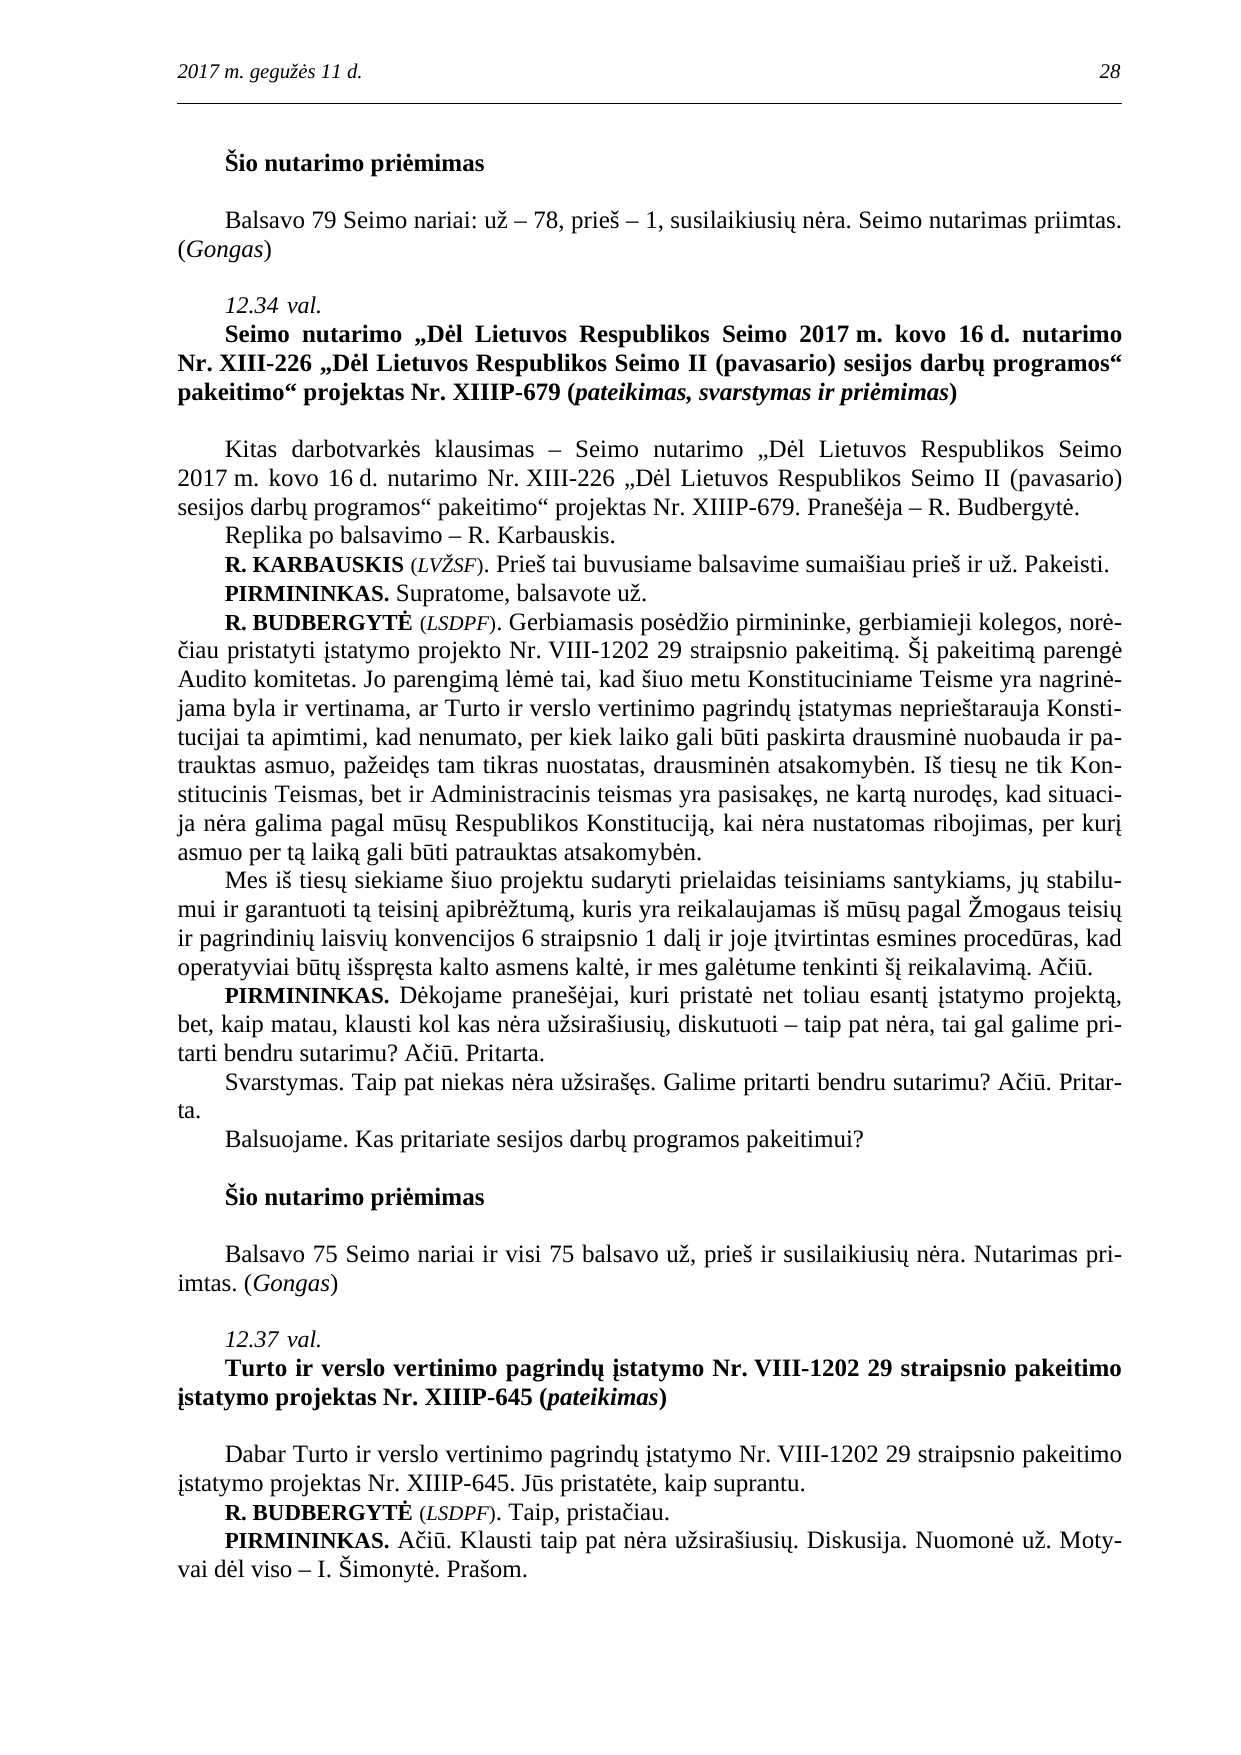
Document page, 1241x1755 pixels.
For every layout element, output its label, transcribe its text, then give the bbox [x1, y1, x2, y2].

text Šio nu­ta­ri­mo pri­ėmi­mas [177, 148, 1122, 176]
text Sei­mo nu­ta­ri­mo „Dėl Lie­tu­vos Res­pub­li­kos Sei­mo 2017 m. ko­vo 16 d. nu­ta­ri­mo Nr. XIII-226 „Dėl Lie­tu­vos Res­pub­li­kos Sei­mo II (pa­va­sa­rio) se­si­jos dar­bų pro­gra­mos“ pa­kei­ti­mo“ pro­jek­tas Nr. XIIIP-679 (pa­tei­ki­mas, svars­ty­mas ir pri­ėmi­mas) [177, 319, 1122, 405]
text R. BUDBERGYTĖ (LSDPF). Ger­bia­ma­sis po­sė­džio pir­mi­nin­ke, ger­bia­mie­ji ko­le­gos, no­rė­čiau pri­sta­ty­ti įsta­ty­mo pro­jek­to Nr. VIII-1202 29 straips­nio pa­kei­ti­mą. Šį pa­kei­ti­mą pa­ren­gė Au­di­to ko­mi­te­tas. Jo pa­ren­gi­mą lė­mė tai, kad šiuo me­tu Kon­sti­tu­ci­nia­me Teis­me yra nag­ri­nė­ja­ma by­la ir ver­ti­na­ma, ar Tur­to ir ver­slo ver­ti­ni­mo pa­grin­dų įsta­ty­mas ne­pri­eš­ta­rau­ja Kon­sti­tu­ci­jai ta ap­im­ti­mi, kad ne­nu­ma­to, per kiek lai­ko ga­li bū­ti pa­skir­ta draus­mi­nė nuo­bau­da ir pa­trauk­tas as­muo, pa­žei­dęs tam tik­ras nuo­sta­tas, draus­mi­nėn at­sa­ko­my­bėn. Iš tie­sų ne tik Kon­sti­tu­ci­nis Teis­mas, bet ir Ad­mi­nist­ra­ci­nis teis­mas yra pa­si­sa­kęs, ne kar­tą nu­ro­dęs, kad si­tu­a­ci­ja nė­ra ga­li­ma pa­gal mū­sų Res­pub­li­kos Kon­sti­tu­ci­ją, kai nė­ra nu­sta­to­mas ri­bo­ji­mas, per ku­rį as­muo per tą lai­ką ga­li bū­ti pa­trauk­tas at­sa­ko­my­bėn. [177, 607, 1122, 865]
text Tur­to ir ver­slo ver­ti­ni­mo pa­grin­dų įsta­ty­mo Nr. VIII-1202 29 straips­nio pa­kei­ti­mo įsta­ty­mo pro­jek­tas Nr. XIIIP-645 (pa­tei­ki­mas) [177, 1353, 1122, 1410]
text Re­pli­ka po bal­sa­vi­mo – R. Kar­baus­kis. [177, 520, 1122, 549]
text Ki­tas dar­bo­tvarkės klau­si­mas – Sei­mo nu­ta­ri­mo „Dėl Lie­tu­vos Res­pub­li­kos Sei­mo 2017 m. ko­vo 16 d. nu­ta­ri­mo Nr. XIII-226 „Dėl Lie­tu­vos Res­pub­li­kos Sei­mo II (pa­va­sa­rio) se­si­jos dar­bų pro­gra­mos“ pa­kei­ti­mo“ pro­jek­tas Nr. XIIIP-679. Pra­ne­šė­ja – R. Bud­ber­gy­tė. [177, 434, 1122, 520]
text PIRMININKAS. Ačiū. Klaus­ti taip pat nė­ra už­si­ra­šiu­sių. Dis­ku­si­ja. Nuo­mo­nė už. Mo­ty­vai dėl vi­so – I. Ši­mo­ny­tė. Pra­šom. [177, 1525, 1122, 1583]
text R. KARBAUSKIS (LVŽSF). Prieš tai bu­vu­sia­me bal­sa­vi­me su­mai­šiau prieš ir už. Pa­keis­ti. [177, 549, 1122, 578]
text Bal­sa­vo 75 Sei­mo na­riai ir vi­si 75 bal­sa­vo už, prieš ir su­si­lai­kiu­sių nė­ra. Nu­ta­ri­mas pri­im­tas. (Gon­gas) [177, 1239, 1122, 1297]
text 12.34 val. [224, 291, 1122, 319]
text Bal­sa­vo 79 Sei­mo na­riai: už – 78, prieš – 1, su­si­lai­kiu­sių nė­ra. Sei­mo nu­ta­ri­mas pri­im­tas. (Gon­gas) [177, 205, 1122, 263]
text R. BUDBERGYTĖ (LSDPF). Taip, pri­sta­čiau. [177, 1497, 1122, 1525]
text Bal­suo­ja­me. Kas pri­ta­ria­te se­si­jos dar­bų pro­gra­mos pa­kei­ti­mui? [177, 1124, 1122, 1153]
text Svars­ty­mas. Taip pat nie­kas nė­ra už­si­ra­šęs. Ga­li­me pri­tar­ti ben­dru su­ta­ri­mu? Ačiū. Pri­tar­ta. [177, 1067, 1122, 1124]
text Šio nu­ta­ri­mo pri­ėmi­mas [177, 1182, 1122, 1210]
text Da­bar Tur­to ir ver­slo ver­ti­ni­mo pa­grin­dų įsta­ty­mo Nr. VIII-1202 29 straips­nio pa­kei­ti­mo įsta­ty­mo pro­jek­tas Nr. XIIIP-645. Jūs pri­sta­tė­te, kaip su­pran­tu. [177, 1439, 1122, 1497]
text PIRMININKAS. Dė­ko­ja­me pra­ne­šė­jai, ku­ri pri­sta­tė net to­liau esan­tį įsta­ty­mo pro­jek­tą, bet, kaip ma­tau, klaus­ti kol kas nė­ra už­si­ra­šiu­sių, dis­ku­tuo­ti – taip pat nė­ra, tai gal ga­li­me pri­tar­ti ben­dru su­ta­ri­mu? Ačiū. Pri­tar­ta. [177, 980, 1122, 1067]
text 12.37 val. [224, 1325, 1122, 1353]
text Mes iš tie­sų sie­kia­me šiuo pro­jek­tu su­da­ry­ti prie­lai­das tei­si­niams san­ty­kiams, jų sta­bi­lu­mui ir ga­ran­tuo­ti tą tei­si­nį api­brėž­tu­mą, ku­ris yra rei­ka­lau­ja­mas iš mū­sų pa­gal Žmo­gaus tei­sių ir pa­grin­di­nių lais­vių kon­ven­ci­jos 6 straips­nio 1 da­lį ir jo­je įtvir­tin­tas es­mi­nes pro­ce­dū­ras, kad ope­ra­ty­viai bū­tų iš­spręs­ta kal­to as­mens kal­tė, ir mes ga­lė­tu­me ten­kin­ti šį rei­ka­la­vi­mą. Ačiū. [177, 865, 1122, 980]
text PIRMININKAS. Su­pra­to­me, bal­sa­vo­te už. [177, 578, 1122, 607]
